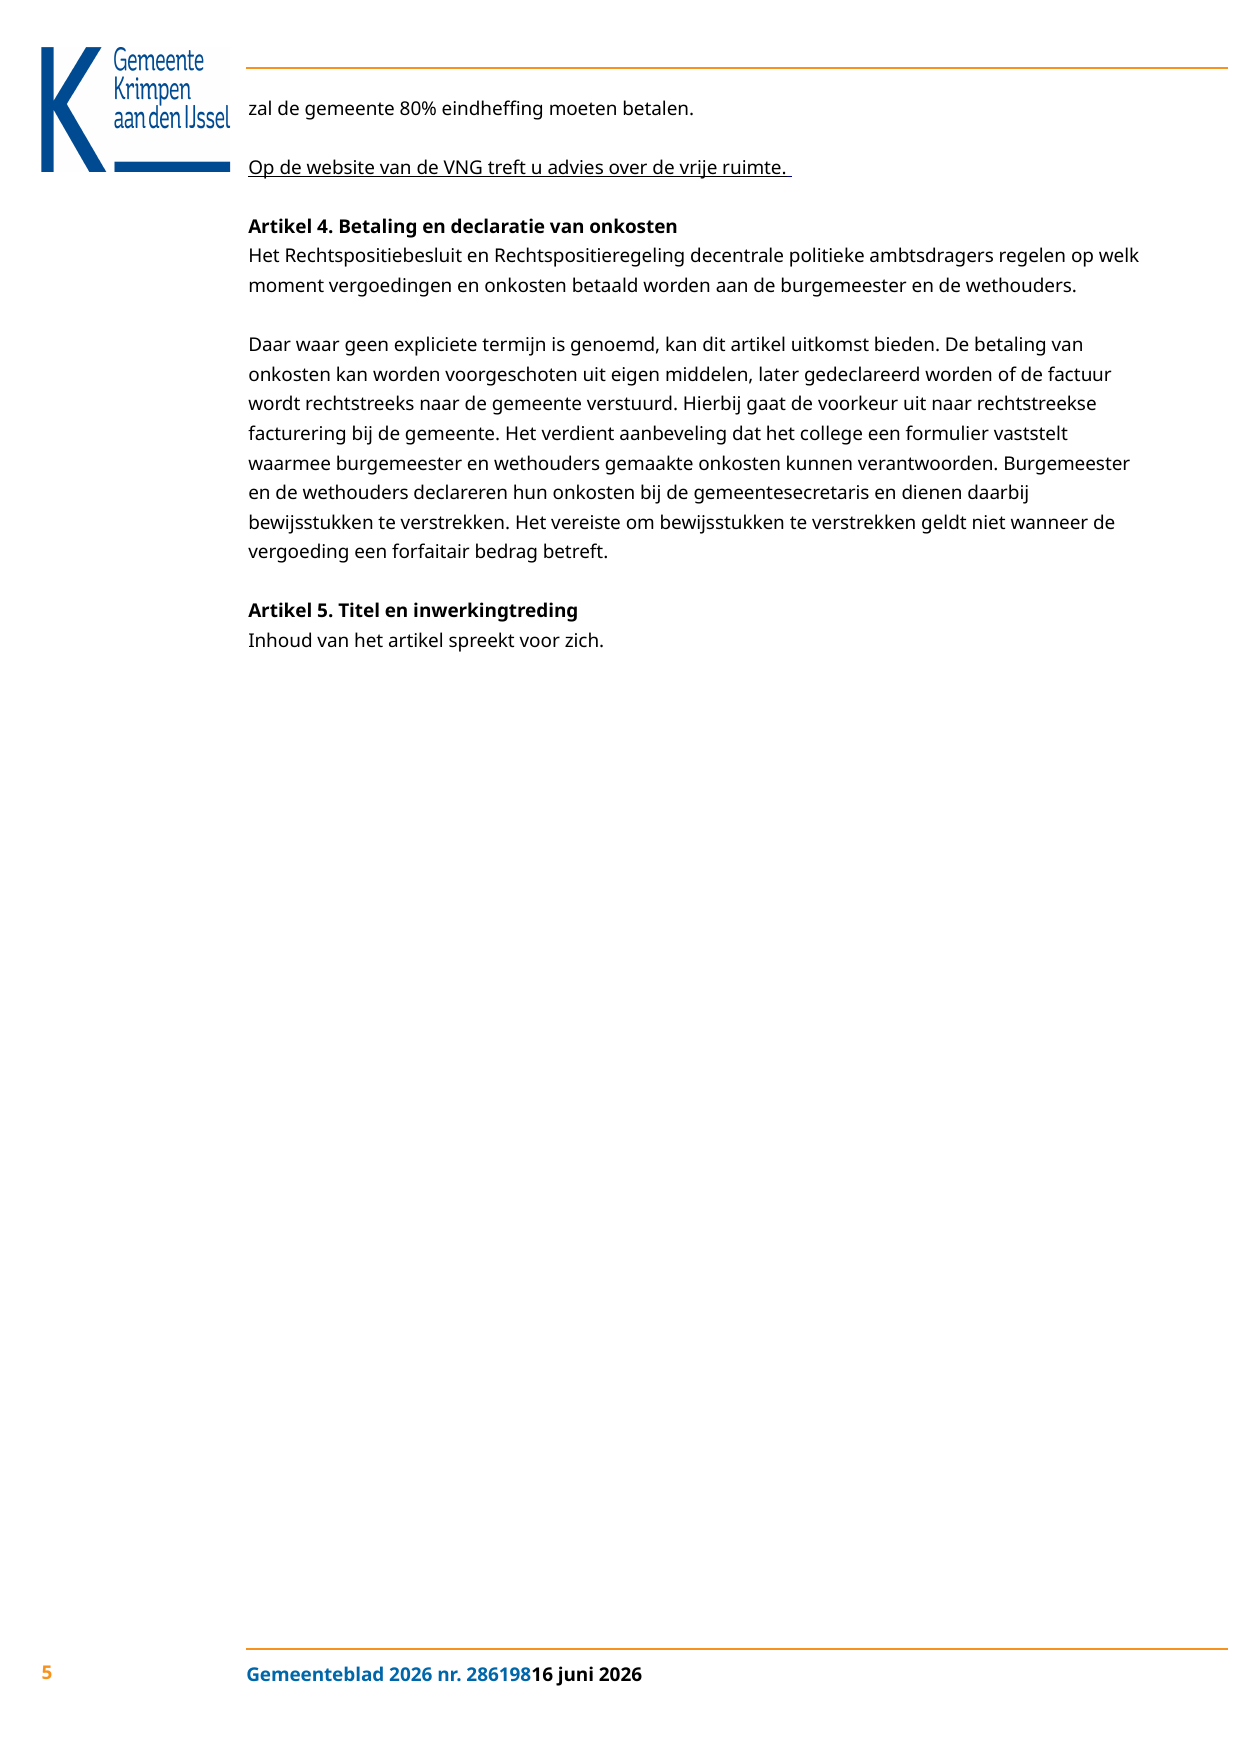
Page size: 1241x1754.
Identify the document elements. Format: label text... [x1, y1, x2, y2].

text Inhoud van het artikel spreekt voor zich. [248, 627, 1152, 653]
text Artikel 4. Betaling en declaratie van onkosten [248, 213, 1152, 239]
text Artikel 5. Titel en inwerkingtreding [248, 598, 1152, 623]
text Daar waar geen expliciete termijn is genoemd, kan dit artikel uitkomst bieden. De betaling van onkosten kan worden voorgeschoten uit eigen middelen, later gedeclareerd worden of de factuur wordt rechtstreeks naar de gemeente verstuurd. Hierbij gaat de voorkeur uit naar rechtstreekse facturering bij de gemeente. Het verdient aanbeveling dat het college een formulier vaststelt waarmee burgemeester en wethouders gemaakte onkosten kunnen verantwoorden. Burgemeester en de wethouders declareren hun onkosten bij de gemeentesecretaris en dienen daarbij bewijsstukken te verstrekken. Het vereiste om bewijsstukken te verstrekken geldt niet wanneer de vergoeding een forfaitair bedrag betreft. [248, 331, 1152, 564]
text Op de website van de VNG treft u advies over de vrije ruimte. [248, 154, 1152, 180]
text Het Rechtspositiebesluit en Rechtspositieregeling decentrale politieke ambtsdragers regelen op welk moment vergoedingen en onkosten betaald worden aan de burgemeester en de wethouders. [248, 243, 1152, 298]
text zal de gemeente 80% eindheffing moeten betalen. [248, 95, 1152, 121]
picture [41, 47, 231, 172]
